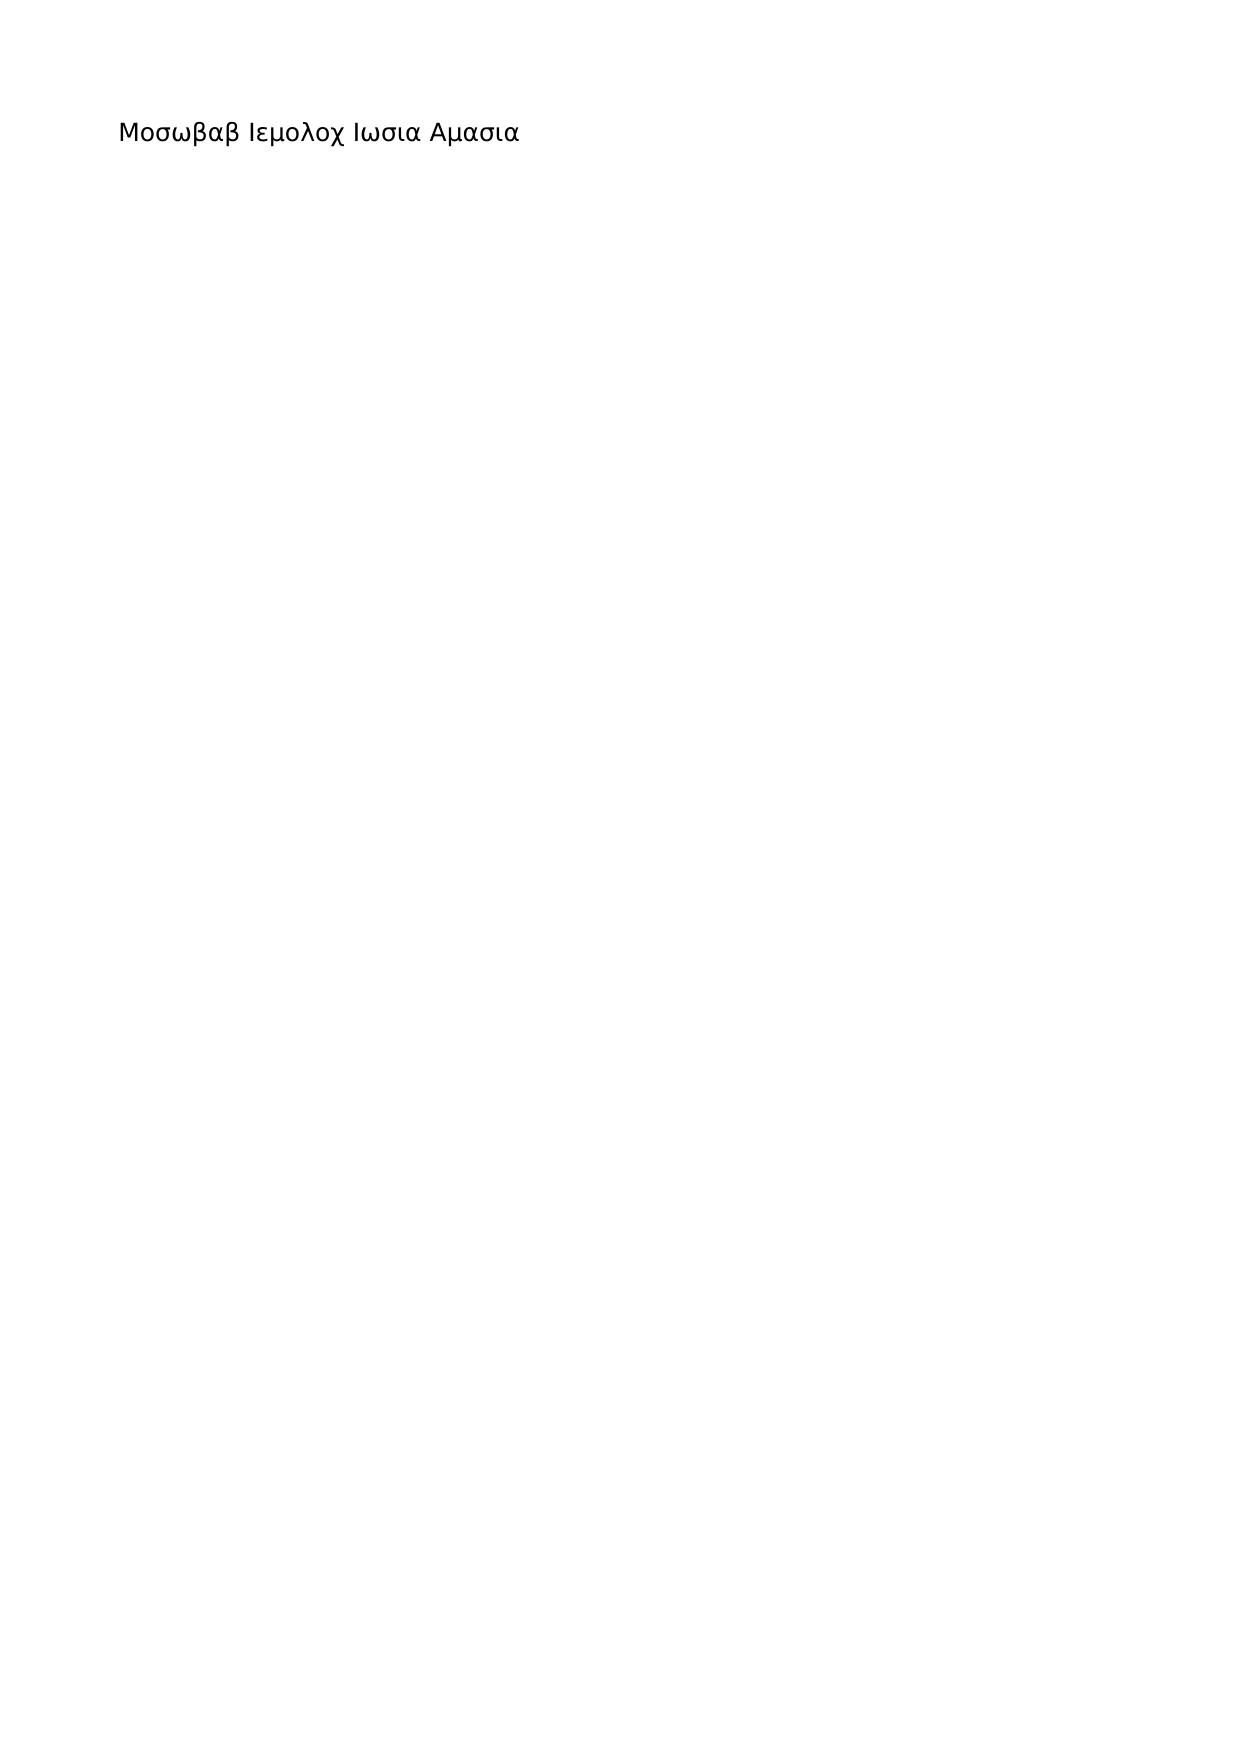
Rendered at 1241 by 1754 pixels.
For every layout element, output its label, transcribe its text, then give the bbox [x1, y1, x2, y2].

text Μοσωβαβ Ιεμολοχ Ιωσια Αμασια [118, 118, 1122, 147]
